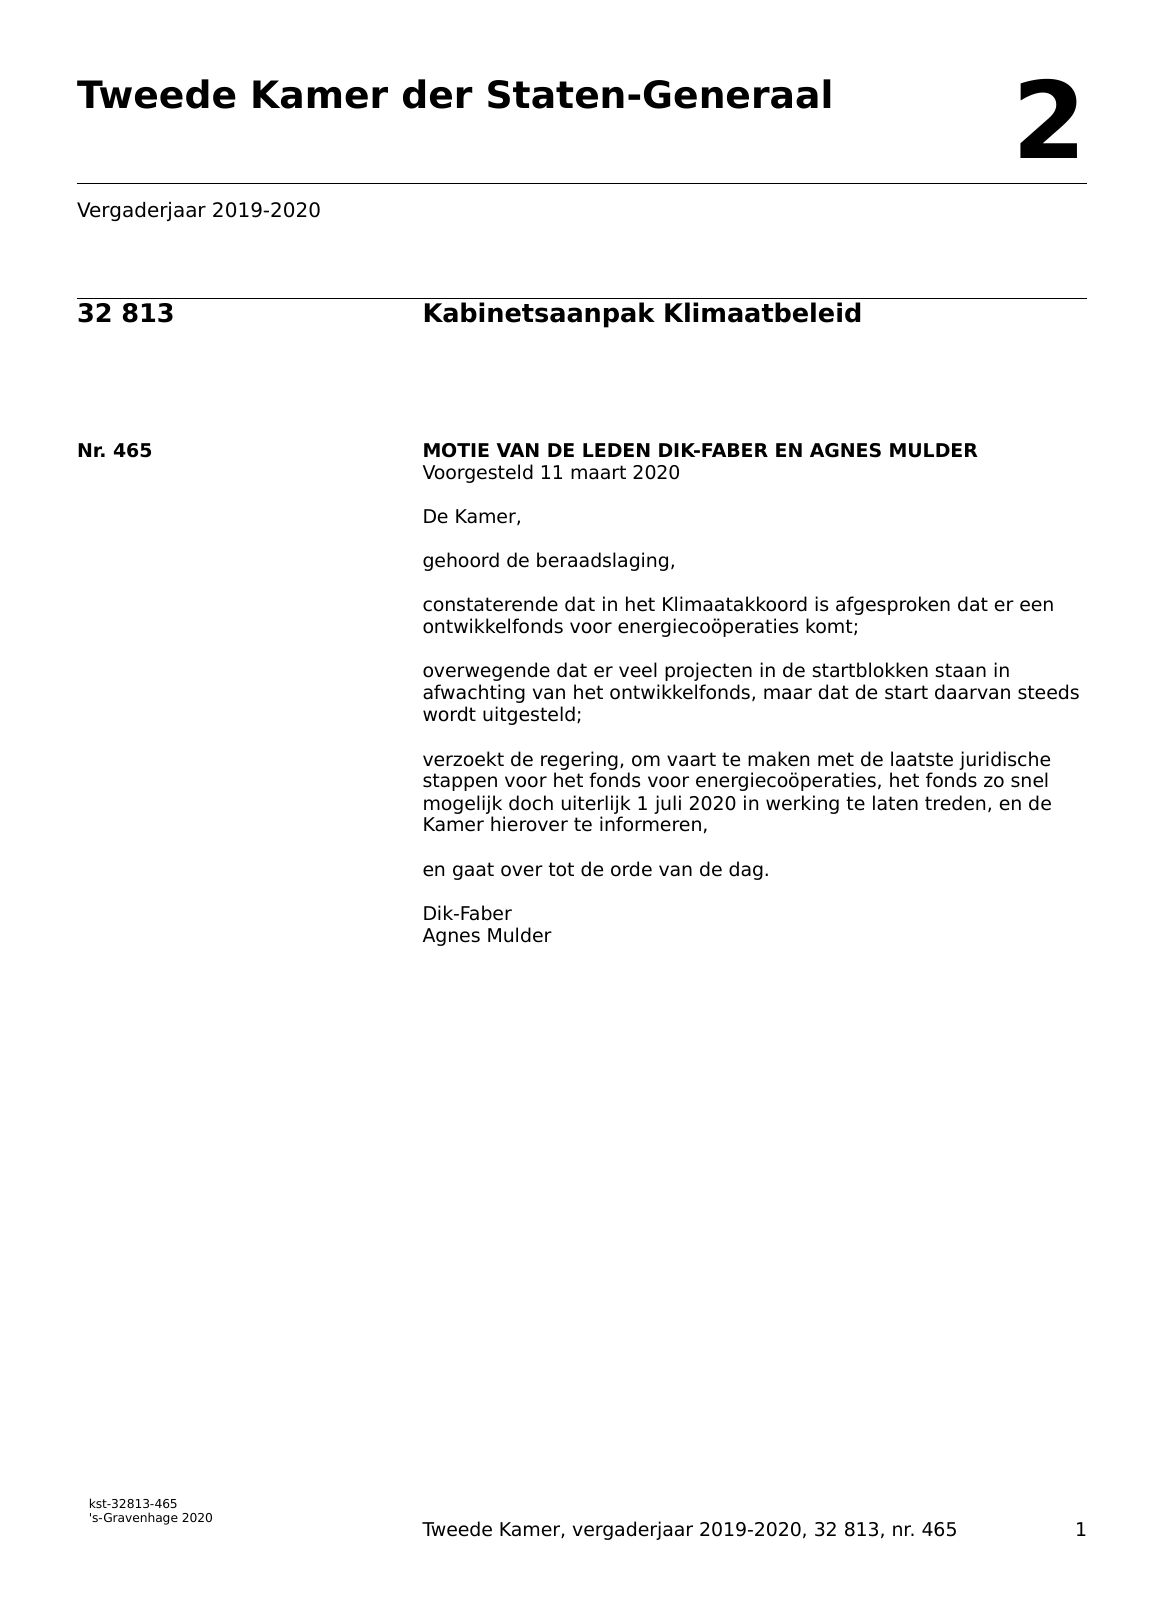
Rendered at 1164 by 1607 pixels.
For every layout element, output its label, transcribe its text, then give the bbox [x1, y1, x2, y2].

text verzoekt de regering, om vaart te maken met de laatste juridische stappen voor het fonds voor energiecoöperaties, het fonds zo snel mogelijk doch uiterlijk 1 juli 2020 in werking te laten treden, en de Kamer hierover te informeren, [422, 748, 1087, 836]
subtitle 32 813 Kabinetsaanpak Klimaatbeleid [77, 299, 1087, 329]
subtitle Nr. 465 MOTIE VAN DE LEDEN DIK-FABER EN AGNES MULDER [77, 440, 1087, 462]
text en gaat over tot de orde van de dag. [422, 858, 1087, 881]
table_cell Vergaderjaar 2019-2020 [77, 184, 1087, 298]
table_header Tweede Kamer der Staten-Generaal [77, 59, 886, 183]
text Agnes Mulder [422, 925, 1087, 947]
text De Kamer, [422, 506, 1087, 528]
text Dik-Faber [422, 903, 1087, 925]
text Voorgesteld 11 maart 2020 [422, 462, 1087, 484]
text overwegende dat er veel projecten in de startblokken staan in afwachting van het ontwikkelfonds, maar dat de start daarvan steeds wordt uitgesteld; [422, 660, 1087, 726]
text gehoord de beraadslaging, [422, 550, 1087, 572]
text constaterende dat in het Klimaatakkoord is afgesproken dat er een ontwikkelfonds voor energiecoöperaties komt; [422, 594, 1087, 638]
table_header 2 [886, 59, 1087, 183]
text kst-32813-465 [88, 1497, 323, 1511]
text 's-Gravenhage 2020 [88, 1511, 323, 1525]
